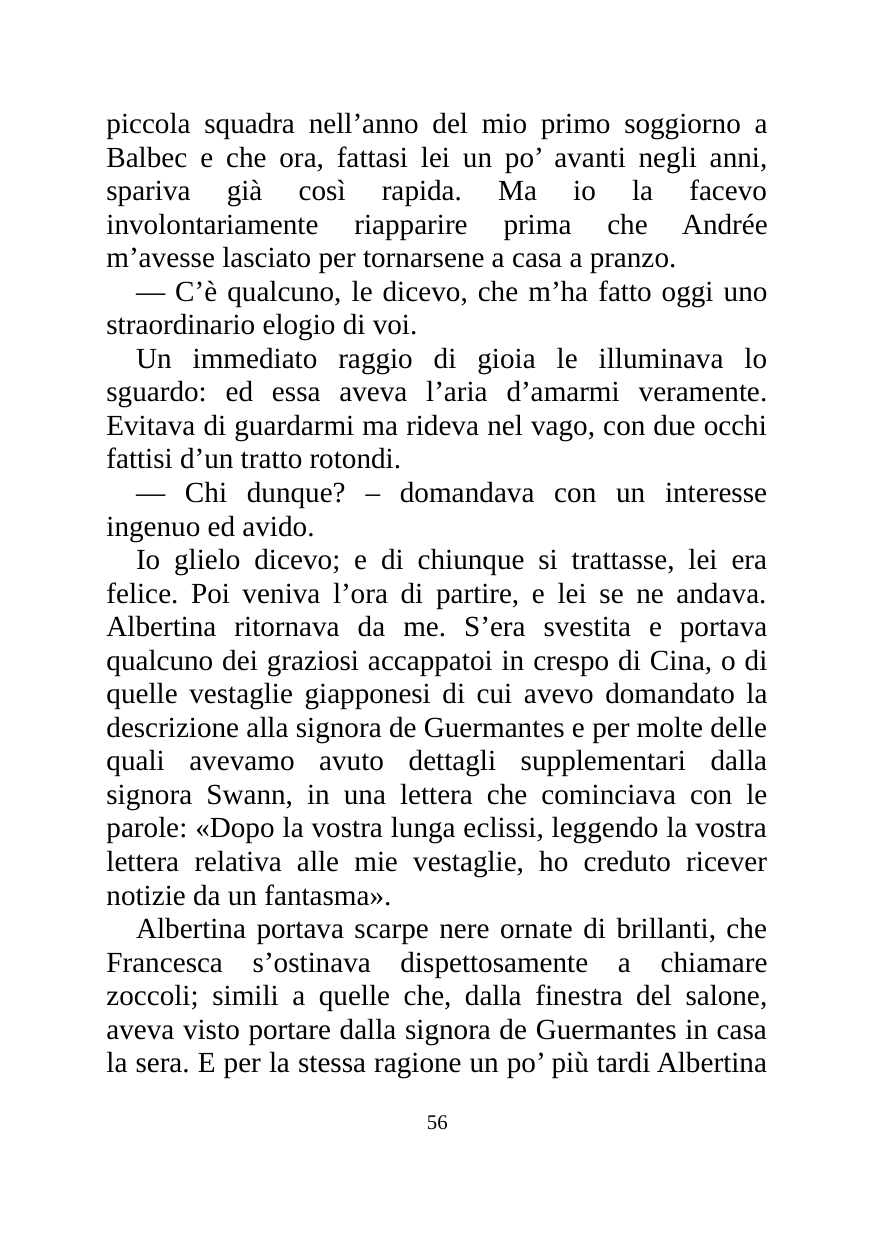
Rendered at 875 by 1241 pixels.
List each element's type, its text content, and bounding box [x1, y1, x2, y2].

text Un immediato raggio di gioia le illuminava lo sguardo: ed essa aveva l’aria d’amarmi veramente. Evitava di guardarmi ma rideva nel vago, con due occhi fattisi d’un tratto rotondi. [106, 341, 768, 475]
text Io glielo dicevo; e di chiunque si trattasse, lei era felice. Poi veniva l’ora di partire, e lei se ne andava. Albertina ritornava da me. S’era svestita e portava qualcuno dei graziosi accappatoi in crespo di Cina, o di quelle vestaglie giapponesi di cui avevo domandato la descrizione alla signora de Guermantes e per molte delle quali avevamo avuto dettagli supplementari dalla signora Swann, in una lettera che cominciava con le parole: «Dopo la vostra lunga eclissi, leggendo la vostra lettera relativa alle mie vestaglie, ho creduto ricever notizie da un fantasma». [106, 542, 768, 911]
text — Chi dunque? – domandava con un interesse ingenuo ed avido. [106, 475, 768, 542]
text — C’è qualcuno, le dicevo, che m’ha fatto oggi uno straordinario elogio di voi. [106, 274, 768, 341]
text piccola squadra nell’anno del mio primo soggiorno a Balbec e che ora, fattasi lei un po’ avanti negli anni, spariva già così rapida. Ma io la facevo involontariamente riapparire prima che Andrée m’avesse lasciato per tornarsene a casa a pranzo. [106, 106, 768, 274]
text Albertina portava scarpe nere ornate di brillanti, che Francesca s’ostinava dispettosamente a chiamare zoccoli; simili a quelle che, dalla finestra del salone, aveva visto portare dalla signora de Guermantes in casa la sera. E per la stessa ragione un po’ più tardi Albertina [106, 911, 768, 1079]
